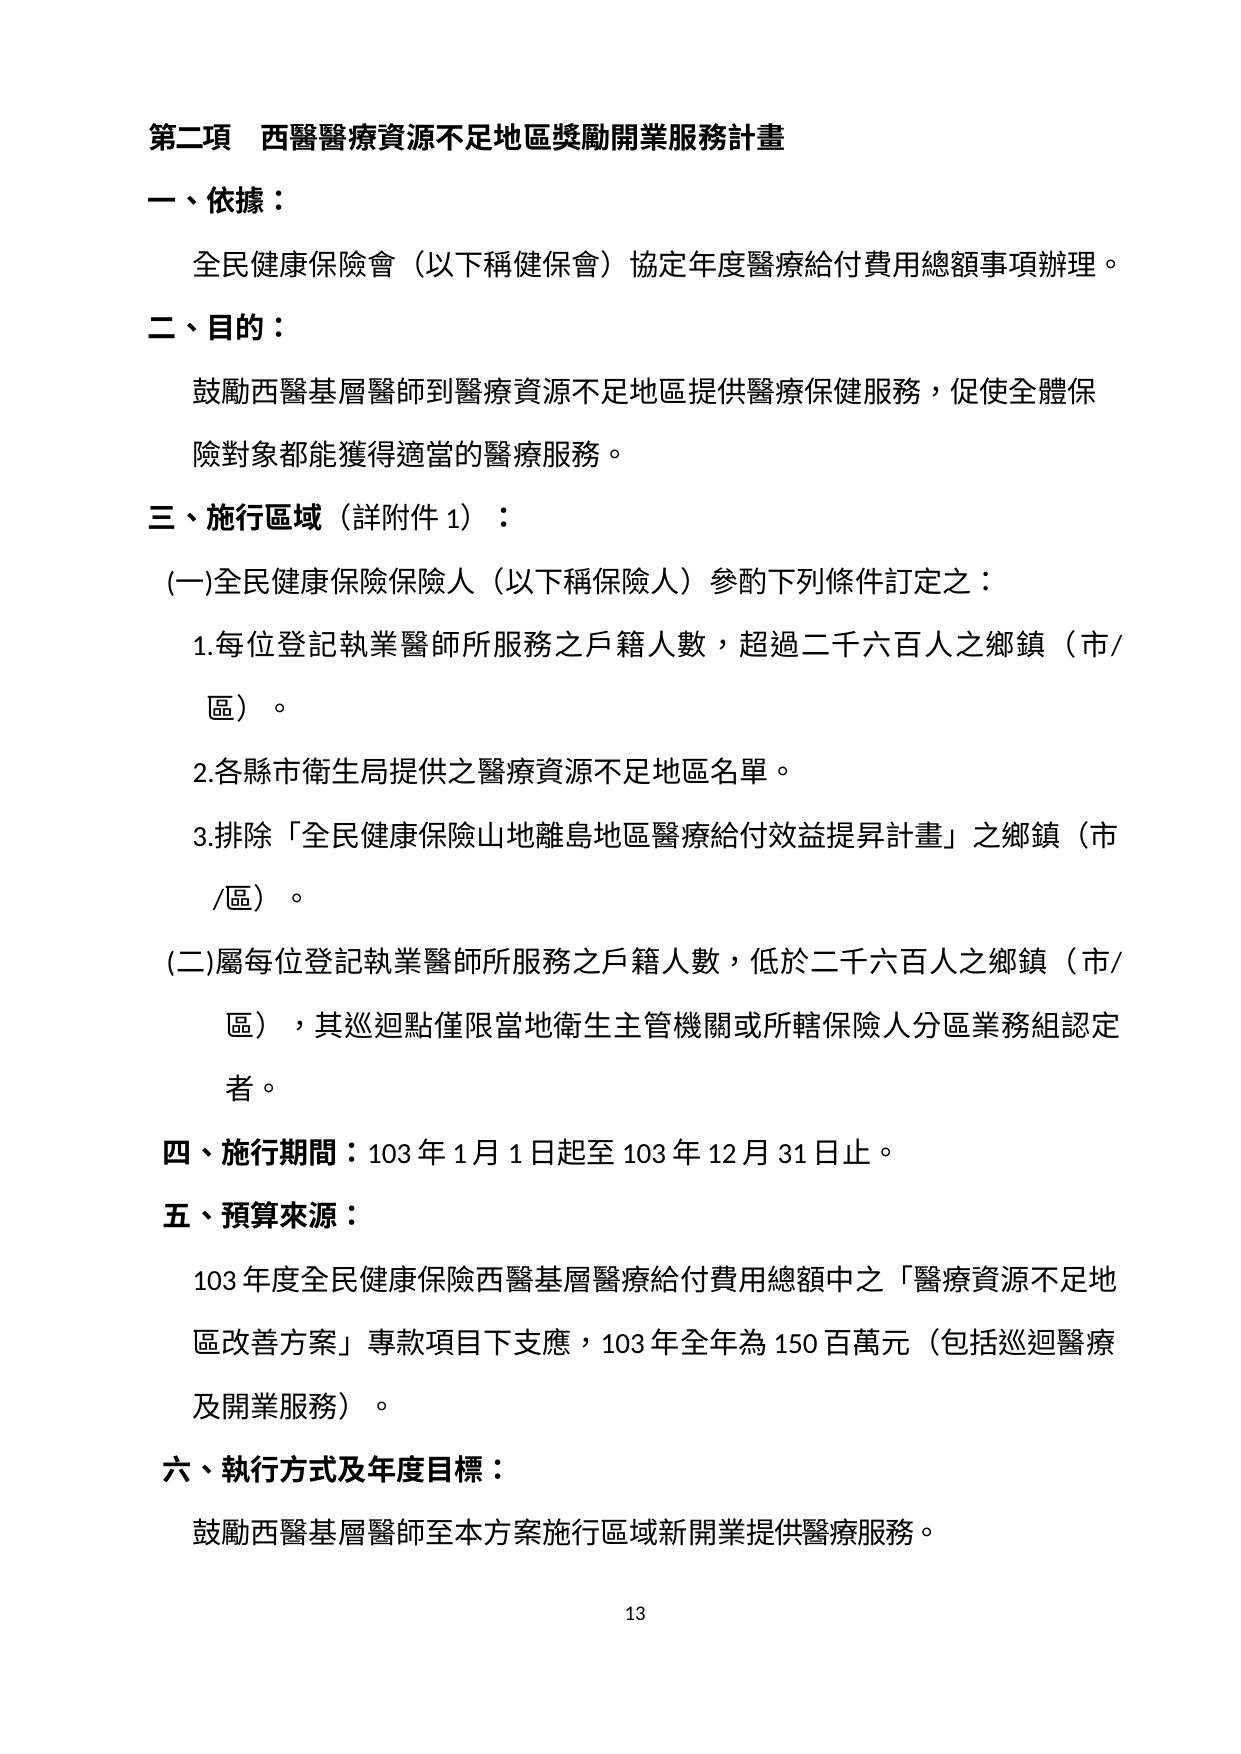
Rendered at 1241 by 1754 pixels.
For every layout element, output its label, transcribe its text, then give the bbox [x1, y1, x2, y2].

text 全民健康保險會（以下稱健保會）協定年度醫療給付費用總額事項辦理。 [192, 241, 1122, 283]
text 3.排除「全民健康保險山地離島地區醫療給付效益提昇計畫」之鄉鎮（市/區）。 [192, 812, 1122, 918]
text 鼓勵西醫基層醫師到醫療資源不足地區提供醫療保健服務，促使全體保險對象都能獲得適當的醫療服務。 [192, 368, 1122, 474]
text 五、預算來源： [163, 1193, 1122, 1235]
text 1.每位登記執業醫師所服務之戶籍人數，超過二千六百人之鄉鎮（市/區）。 [192, 622, 1122, 728]
text 一、依據： [148, 178, 1122, 220]
text 三、施行區域（詳附件1）： [148, 495, 1122, 537]
text 四、施行期間：103年1月1日起至103年12月31日止。 [163, 1129, 1122, 1172]
text 二、目的： [148, 305, 1122, 347]
text 六、執行方式及年度目標： [163, 1447, 1122, 1489]
text (一)全民健康保險保險人（以下稱保險人）參酌下列條件訂定之： [166, 558, 1122, 601]
text (二)屬每位登記執業醫師所服務之戶籍人數，低於二千六百人之鄉鎮（市/區），其巡迴點僅限當地衛生主管機關或所轄保險人分區業務組認定者。 [166, 939, 1122, 1108]
text 103年度全民健康保險西醫基層醫療給付費用總額中之「醫療資源不足地區改善方案」專款項目下支應，103年全年為150百萬元（包括巡迴醫療及開業服務）。 [192, 1256, 1122, 1425]
text 2.各縣市衛生局提供之醫療資源不足地區名單。 [192, 749, 1122, 791]
text 鼓勵西醫基層醫師至本方案施行區域新開業提供醫療服務。 [192, 1510, 1122, 1552]
text 第二項 西醫醫療資源不足地區獎勵開業服務計畫 [148, 94, 1122, 157]
